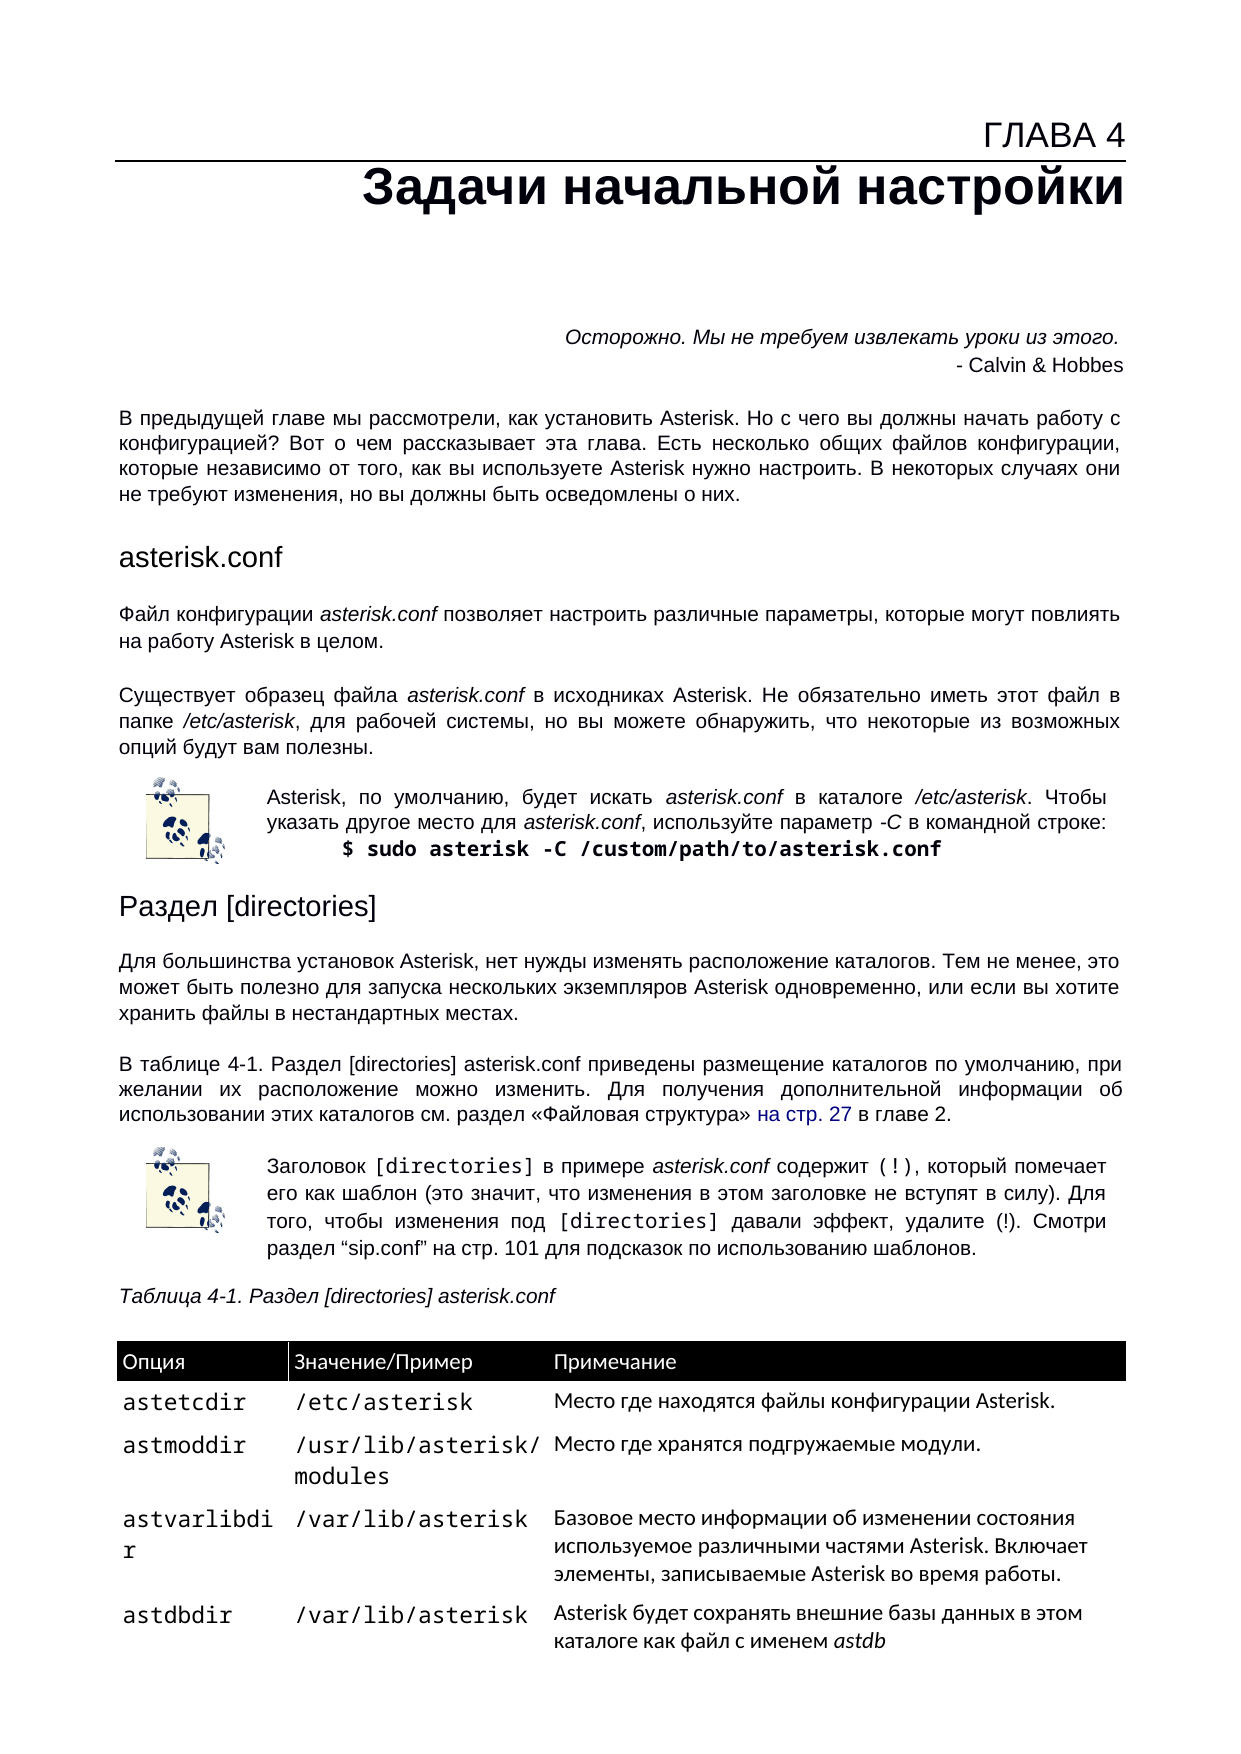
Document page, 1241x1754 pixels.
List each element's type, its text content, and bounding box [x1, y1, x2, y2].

text Осторожно. Мы не требуем извлекать уроки из этого. [117, 325, 1120, 349]
text Таблица 4-1. Раздел [directories] asterisk.conf [119, 1283, 1126, 1307]
table_header Значение/Пример [289, 1342, 548, 1381]
text Файл конфигурации asterisk.conf позволяет настроить различные параметры, которые могут повлиять на работу Asterisk в целом. [119, 602, 1121, 653]
text [119, 155, 1126, 160]
table_cell Место где хранятся подгружаемые модули. [548, 1423, 1126, 1497]
text Задачи начальной настройки [119, 162, 1126, 215]
text asterisk.conf [119, 540, 1126, 574]
text Существует образец файла asterisk.conf в исходниках Asterisk. Не обязательно иметь этот файл в папке /etc/asterisk, для рабочей системы, но вы можете обнаружить, что некоторые из возможных опций будут вам полезны. [119, 683, 1121, 758]
table_cell /etc/asterisk [289, 1381, 548, 1423]
text Для большинства установок Asterisk, нет нужды изменять расположение каталогов. Тем не менее, это может быть полезно для запуска нескольких экземпляров Asterisk одновременно, или если вы хотите хранить файлы в нестандартных местах. [119, 949, 1121, 1024]
text - Calvin & Hobbes [552, 353, 1123, 377]
table_cell astvarlibdir [117, 1497, 288, 1593]
text В таблице 4-1. Раздел [directories] asterisk.conf приведены размещение каталогов по умолчанию, при желании их расположение можно изменить. Для получения дополнительной информации об использовании этих каталогов см. раздел «Файловая структура» на стр. 27 в главе 2. [119, 1052, 1123, 1126]
text Заголовок [directories] в примере asterisk.conf содержит (!), который помечает его как шаблон (это значит, что изменения в этом заголовке не вступят в силу). Для того, чтобы изменения под [directories] давали эффект, удалите (!). Смотри раздел “sip.conf” на стр. 101 для подсказок по использованию шаблонов. [267, 1152, 1107, 1260]
text ГЛАВА 4 [119, 114, 1126, 155]
table_cell /usr/lib/asterisk/ modules [289, 1423, 548, 1497]
table_header Опция [117, 1342, 288, 1381]
table_cell /var/lib/asterisk [289, 1497, 548, 1593]
picture [146, 1147, 225, 1233]
text Раздел [directories] [119, 889, 1126, 923]
text Asterisk, по умолчанию, будет искать asterisk.conf в каталоге /etc/asterisk. Чтобы указать другое место для asterisk.conf, используйте параметр -C в командной строке: $ sudo asterisk -C /custom/path/to/asterisk.conf [267, 785, 1107, 863]
table_cell Asterisk будет сохранять внешние базы данных в этом каталоге как файл с именем astdb [548, 1593, 1126, 1660]
table_cell Место где находятся файлы конфигурации Asterisk. [548, 1381, 1126, 1423]
table_cell astdbdir [117, 1593, 288, 1660]
table_header Примечание [548, 1342, 1126, 1381]
table_cell astetcdir [117, 1381, 288, 1423]
picture [146, 777, 225, 864]
text В предыдущей главе мы рассмотрели, как установить Asterisk. Но с чего вы должны начать работу с конфигурацией? Вот о чем рассказывает эта глава. Есть несколько общих файлов конфигурации, которые независимо от того, как вы используете Asterisk нужно настроить. В некоторых случаях они не требуют изменения, но вы должны быть осведомлены о них. [119, 406, 1121, 505]
table_cell Базовое место информации об изменении состояния используемое различными частями Asterisk. Включает элементы, записываемые Asterisk во время работы. [548, 1497, 1126, 1593]
table_cell astmoddir [117, 1423, 288, 1497]
table_cell /var/lib/asterisk [289, 1593, 548, 1660]
